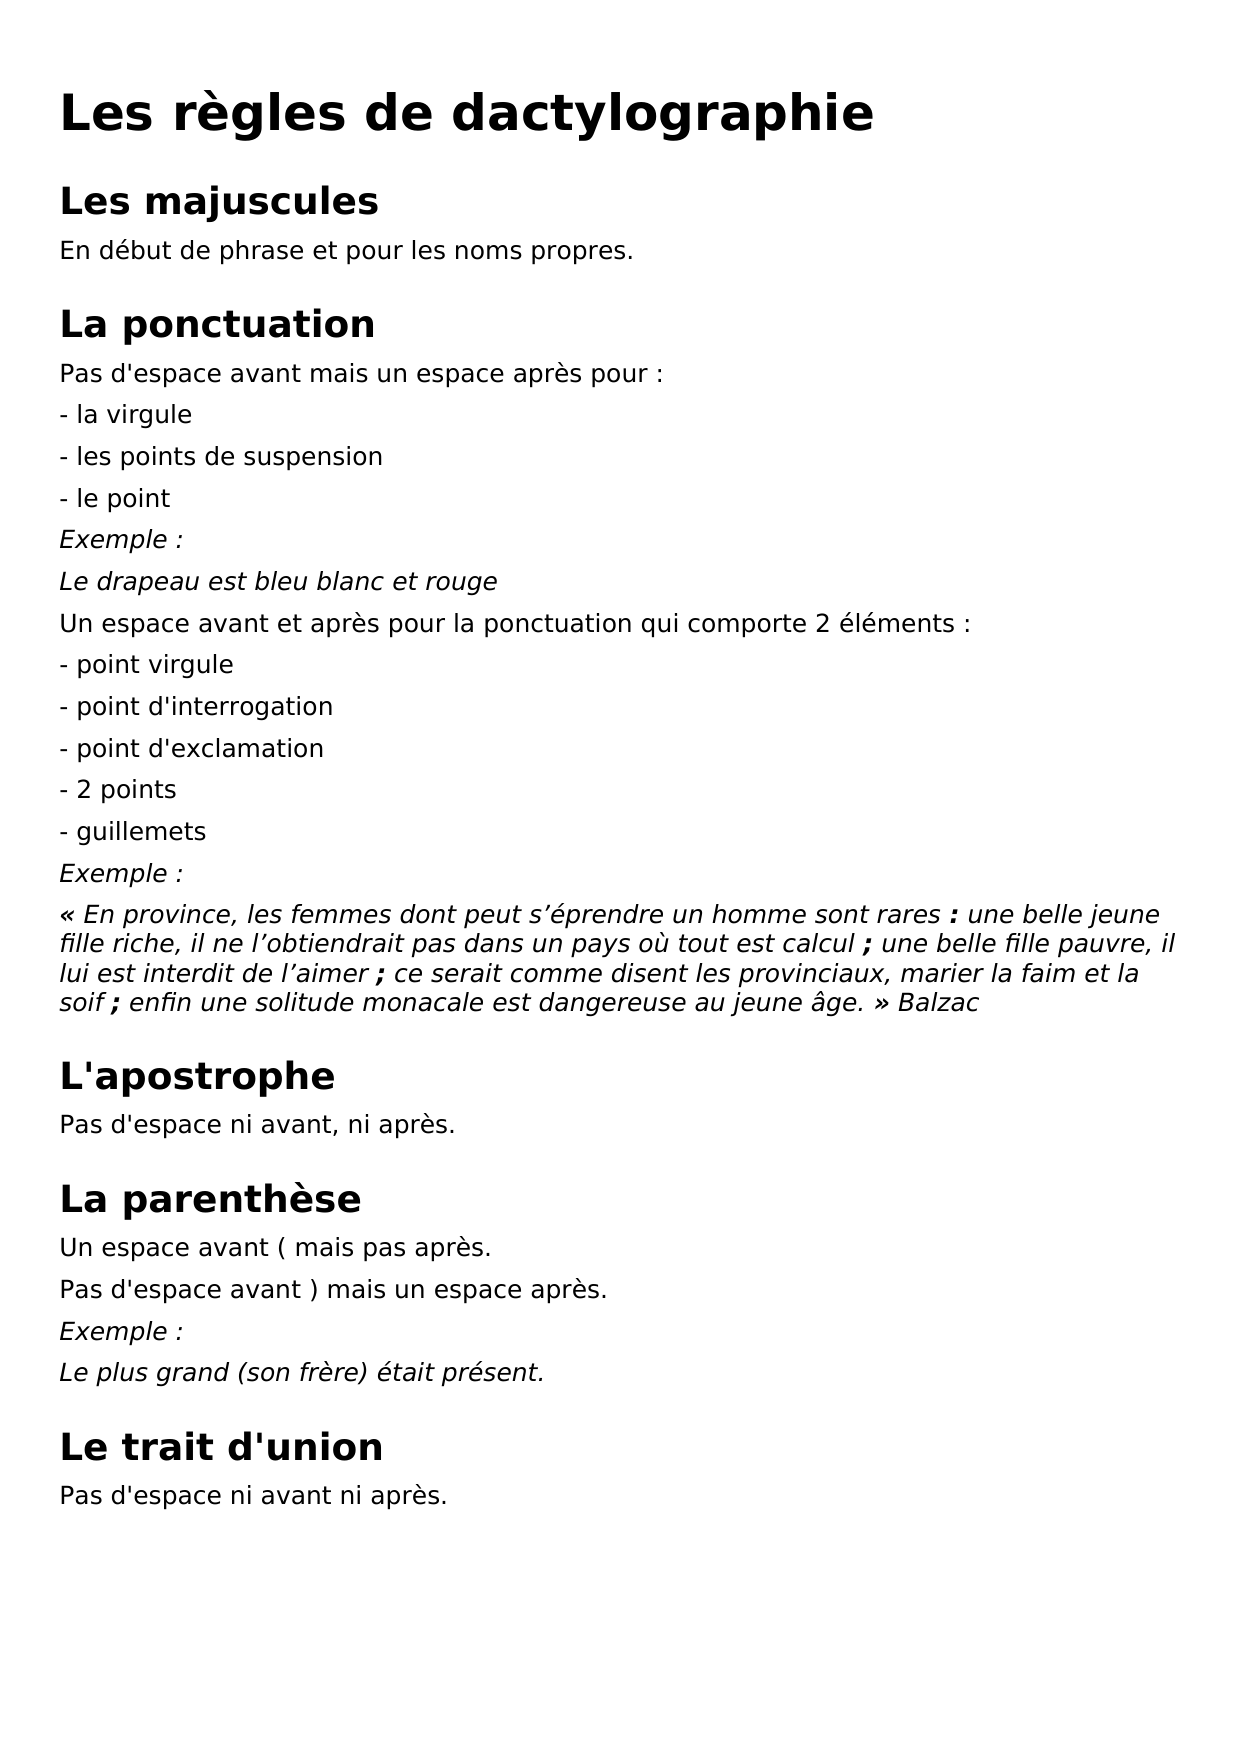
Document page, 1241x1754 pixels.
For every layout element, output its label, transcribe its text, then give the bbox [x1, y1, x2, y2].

subtitle Les règles de dactylographie [59, 84, 1181, 142]
text - point d'interrogation [59, 692, 1181, 721]
text Exemple : [59, 859, 1181, 888]
text - 2 points [59, 775, 1181, 804]
text - la virgule [59, 400, 1181, 429]
text « En province, les femmes dont peut s’éprendre un homme sont rares : une belle jeune fille riche, il ne l’obtiendrait pas dans un pays où tout est calcul ; une belle fille pauvre, il lui est interdit de l’aimer ; ce serait comme disent les provinciaux, marier la faim et la soif ; enfin une solitude monacale est dangereuse au jeune âge. » Balzac [59, 900, 1181, 1017]
text - point virgule [59, 650, 1181, 679]
subtitle L'apostrophe [59, 1054, 1181, 1098]
text Le drapeau est bleu blanc et rouge [59, 567, 1181, 596]
text - les points de suspension [59, 442, 1181, 471]
subtitle La ponctuation [59, 303, 1181, 346]
text Le plus grand (son frère) était présent. [59, 1358, 1181, 1388]
text En début de phrase et pour les noms propres. [59, 236, 1181, 265]
text Exemple : [59, 525, 1181, 554]
text Un espace avant et après pour la ponctuation qui comporte 2 éléments : [59, 609, 1181, 638]
text Un espace avant ( mais pas après. [59, 1233, 1181, 1263]
subtitle Le trait d'union [59, 1425, 1181, 1469]
text Pas d'espace ni avant, ni après. [59, 1111, 1181, 1140]
subtitle Les majuscules [59, 180, 1181, 223]
text - point d'exclamation [59, 734, 1181, 763]
text Pas d'espace avant ) mais un espace après. [59, 1275, 1181, 1304]
text Pas d'espace ni avant ni après. [59, 1481, 1181, 1511]
text Exemple : [59, 1317, 1181, 1346]
text - guillemets [59, 817, 1181, 846]
text - le point [59, 484, 1181, 513]
subtitle La parenthèse [59, 1177, 1181, 1221]
text Pas d'espace avant mais un espace après pour : [59, 359, 1181, 388]
